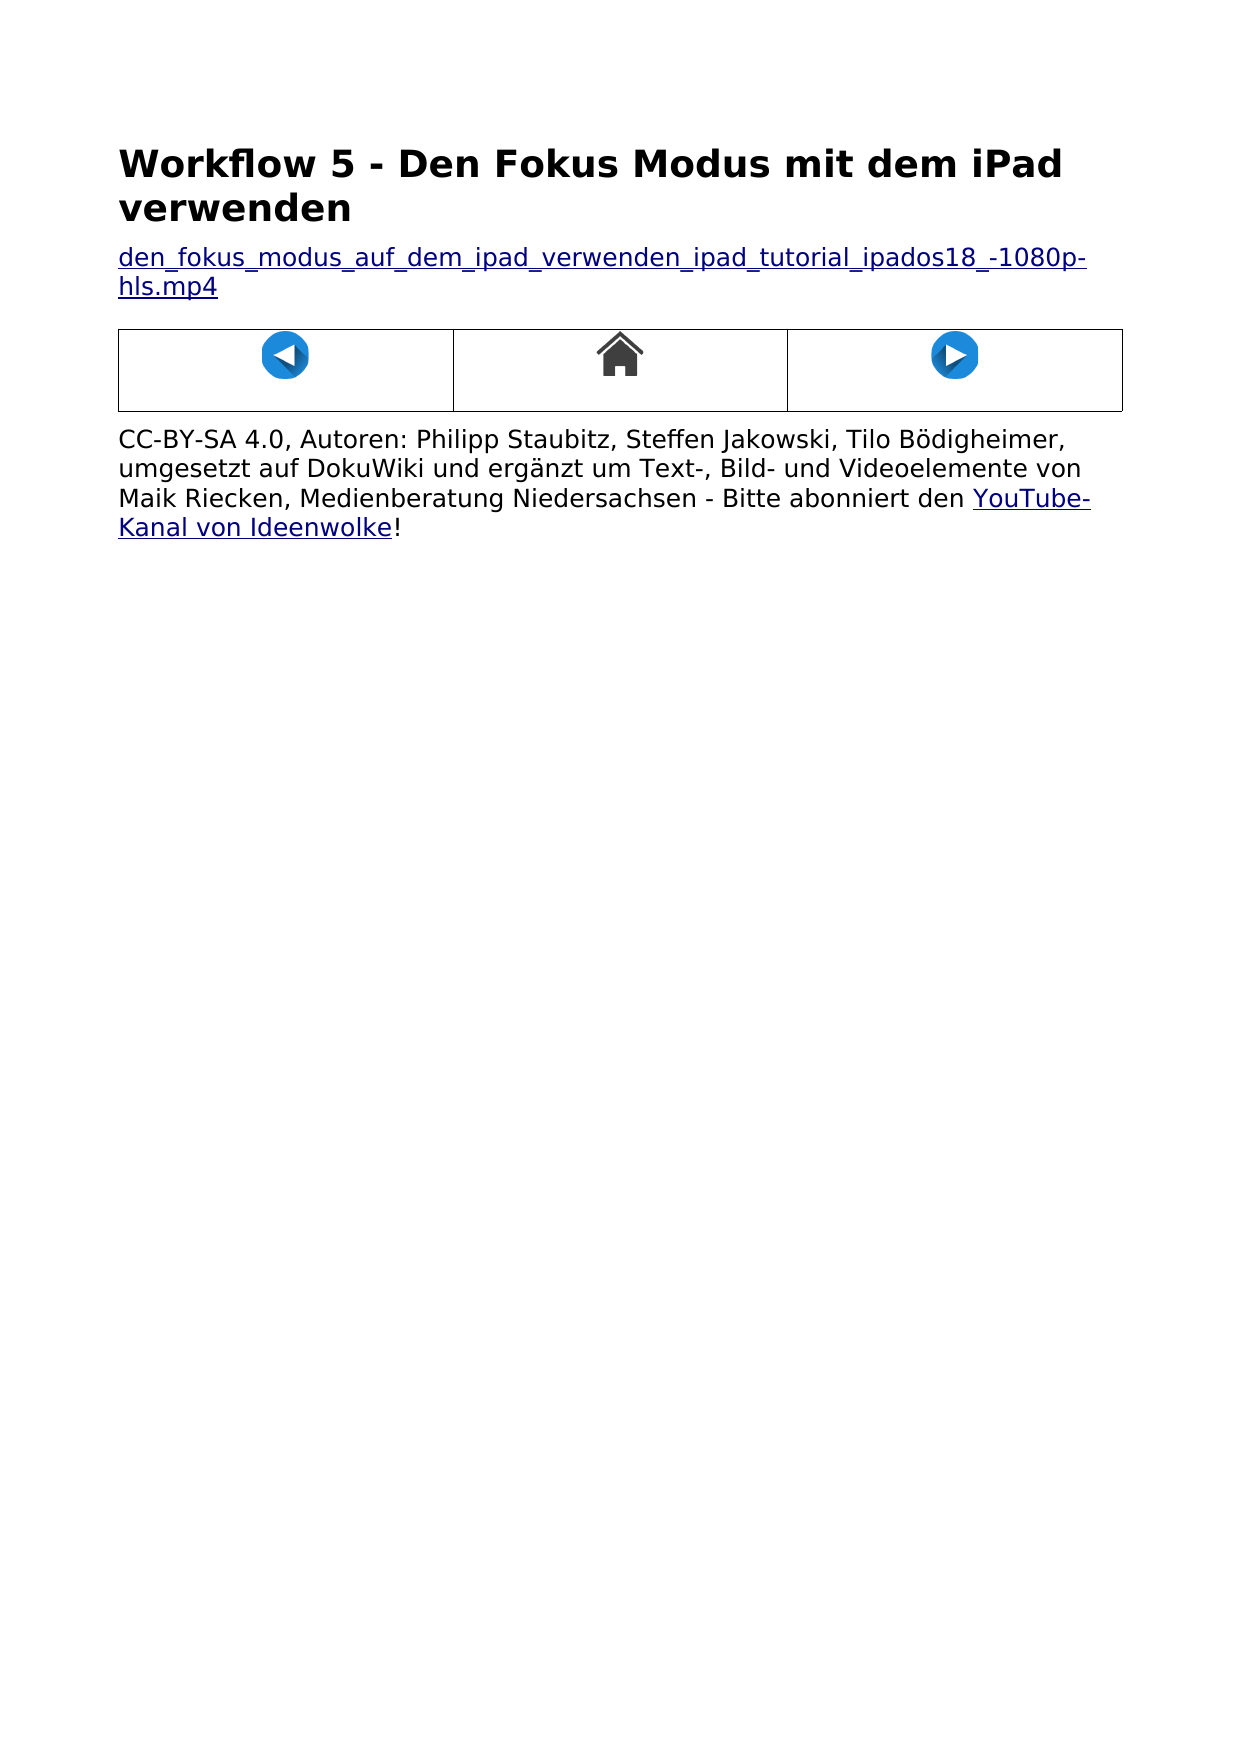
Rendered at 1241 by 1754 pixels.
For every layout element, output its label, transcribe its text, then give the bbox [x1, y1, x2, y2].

table_header [119, 330, 453, 411]
table_header [454, 330, 787, 411]
picture [262, 331, 309, 379]
text den_fokus_modus_auf_dem_ipad_verwenden_ipad_tutorial_ipados18_-1080p-hls.mp4 [118, 243, 1122, 301]
picture [931, 331, 979, 379]
subtitle Workflow 5 - Den Fokus Modus mit dem iPad verwenden [118, 143, 1122, 230]
table_header [788, 330, 1122, 411]
picture [596, 331, 644, 376]
text CC-BY-SA 4.0, Autoren: Philipp Staubitz, Steffen Jakowski, Tilo Bödigheimer, umgesetzt auf DokuWiki und ergänzt um Text-, Bild- und Videoelemente von Maik Riecken, Medienberatung Niedersachsen - Bitte abonniert den YouTube-Kanal von Ideenwolke! [118, 425, 1122, 542]
